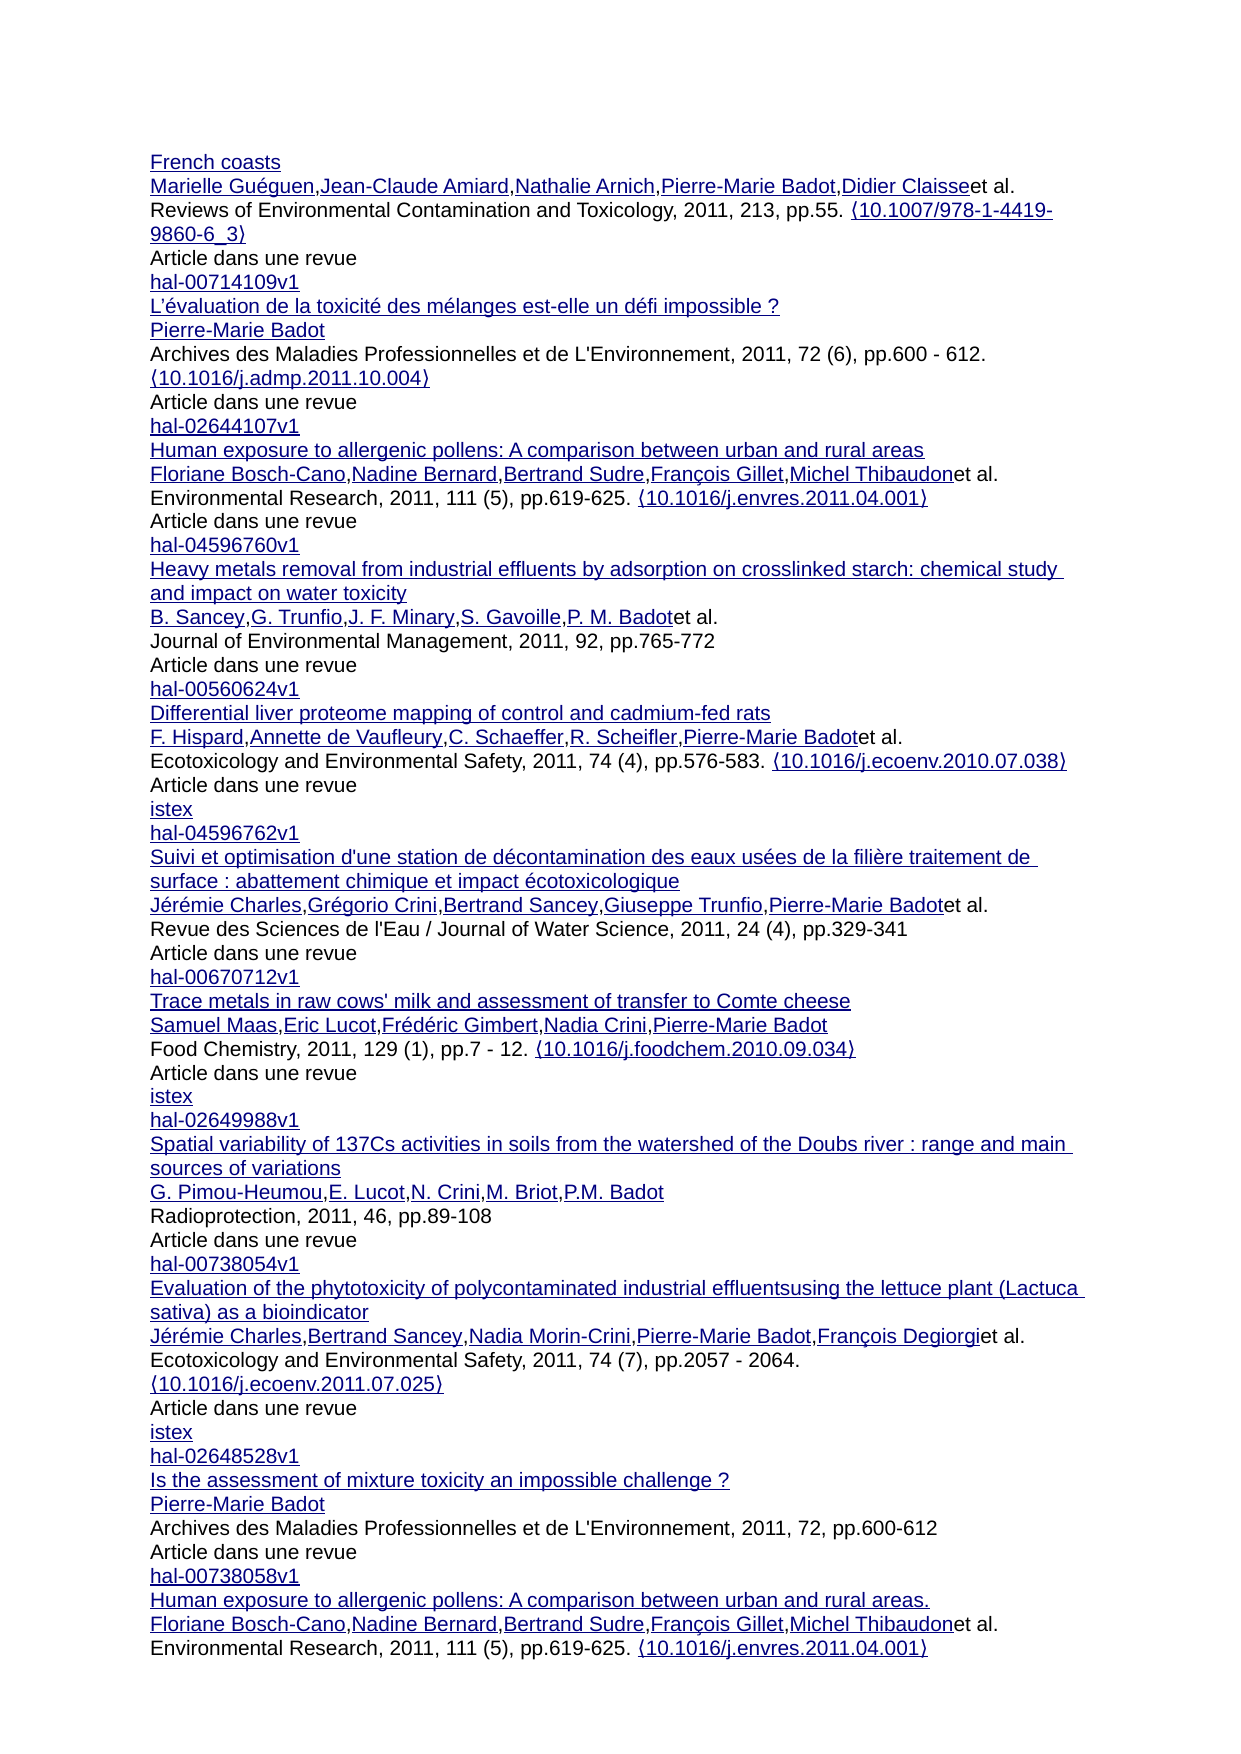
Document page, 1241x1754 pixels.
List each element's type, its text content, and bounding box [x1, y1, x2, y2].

table_cell Human exposure to allergenic pollens: A comparison between urban and rural areas. Floriane Bosch-Cano,Nadine Bernard,Bertrand Sudre,François Gillet,Michel Thibaudonet al. Environmental Research, 2011, 111 (5), pp.619-625. ⟨10.1016/j.envres.2011.04.001⟩ [150, 1588, 1090, 1659]
table_cell Trace metals in raw cows' milk and assessment of transfer to Comte cheese Samuel Maas,Eric Lucot,Frédéric Gimbert,Nadia Crini,Pierre-Marie Badot Food Chemistry, 2011, 129 (1), pp.7 - 12. ⟨10.1016/j.foodchem.2010.09.034⟩ Article dans une revue istex hal-02649988v1 [150, 989, 1090, 1132]
table_cell Differential liver proteome mapping of control and cadmium-fed rats F. Hispard,Annette de Vaufleury,C. Schaeffer,R. Scheifler,Pierre-Marie Badotet al. Ecotoxicology and Environmental Safety, 2011, 74 (4), pp.576-583. ⟨10.1016/j.ecoenv.2010.07.038⟩ Article dans une revue istex hal-04596762v1 [150, 701, 1090, 845]
table_cell Human exposure to allergenic pollens: A comparison between urban and rural areas Floriane Bosch-Cano,Nadine Bernard,Bertrand Sudre,François Gillet,Michel Thibaudonet al. Environmental Research, 2011, 111 (5), pp.619-625. ⟨10.1016/j.envres.2011.04.001⟩ Article dans une revue hal-04596760v1 [150, 438, 1090, 557]
table_cell Is the assessment of mixture toxicity an impossible challenge ? Pierre-Marie Badot Archives des Maladies Professionnelles et de L'Environnement, 2011, 72, pp.600-612 Article dans une revue hal-00738058v1 [150, 1468, 1090, 1587]
table_cell Suivi et optimisation d'une station de décontamination des eaux usées de la filière traitement de surface : abattement chimique et impact écotoxicologique Jérémie Charles,Grégorio Crini,Bertrand Sancey,Giuseppe Trunfio,Pierre-Marie Badotet al. Revue des Sciences de l'Eau / Journal of Water Science, 2011, 24 (4), pp.329-341 Article dans une revue hal-00670712v1 [150, 845, 1090, 988]
table_cell Heavy metals removal from industrial effluents by adsorption on crosslinked starch: chemical study and impact on water toxicity B. Sancey,G. Trunfio,J. F. Minary,S. Gavoille,P. M. Badotet al. Journal of Environmental Management, 2011, 92, pp.765-772 Article dans une revue hal-00560624v1 [150, 557, 1090, 701]
table_cell Spatial variability of 137Cs activities in soils from the watershed of the Doubs river : range and main sources of variations G. Pimou-Heumou,E. Lucot,N. Crini,M. Briot,P.M. Badot Radioprotection, 2011, 46, pp.89-108 Article dans une revue hal-00738054v1 [150, 1132, 1090, 1276]
table_cell L’évaluation de la toxicité des mélanges est-elle un défi impossible ? Pierre-Marie Badot Archives des Maladies Professionnelles et de L'Environnement, 2011, 72 (6), pp.600 - 612. ⟨10.1016/j.admp.2011.10.004⟩ Article dans une revue hal-02644107v1 [150, 294, 1090, 437]
table_cell Evaluation of the phytotoxicity of polycontaminated industrial effluentsusing the lettuce plant (Lactuca sativa) as a bioindicator Jérémie Charles,Bertrand Sancey,Nadia Morin-Crini,Pierre-Marie Badot,François Degiorgiet al. Ecotoxicology and Environmental Safety, 2011, 74 (7), pp.2057 - 2064. ⟨10.1016/j.ecoenv.2011.07.025⟩ Article dans une revue istex hal-02648528v1 [150, 1276, 1090, 1468]
table_cell French coasts Marielle Guéguen,Jean-Claude Amiard,Nathalie Arnich,Pierre-Marie Badot,Didier Claisseet al. Reviews of Environmental Contamination and Toxicology, 2011, 213, pp.55. ⟨10.1007/978-1-4419-9860-6_3⟩ Article dans une revue hal-00714109v1 [150, 150, 1090, 294]
